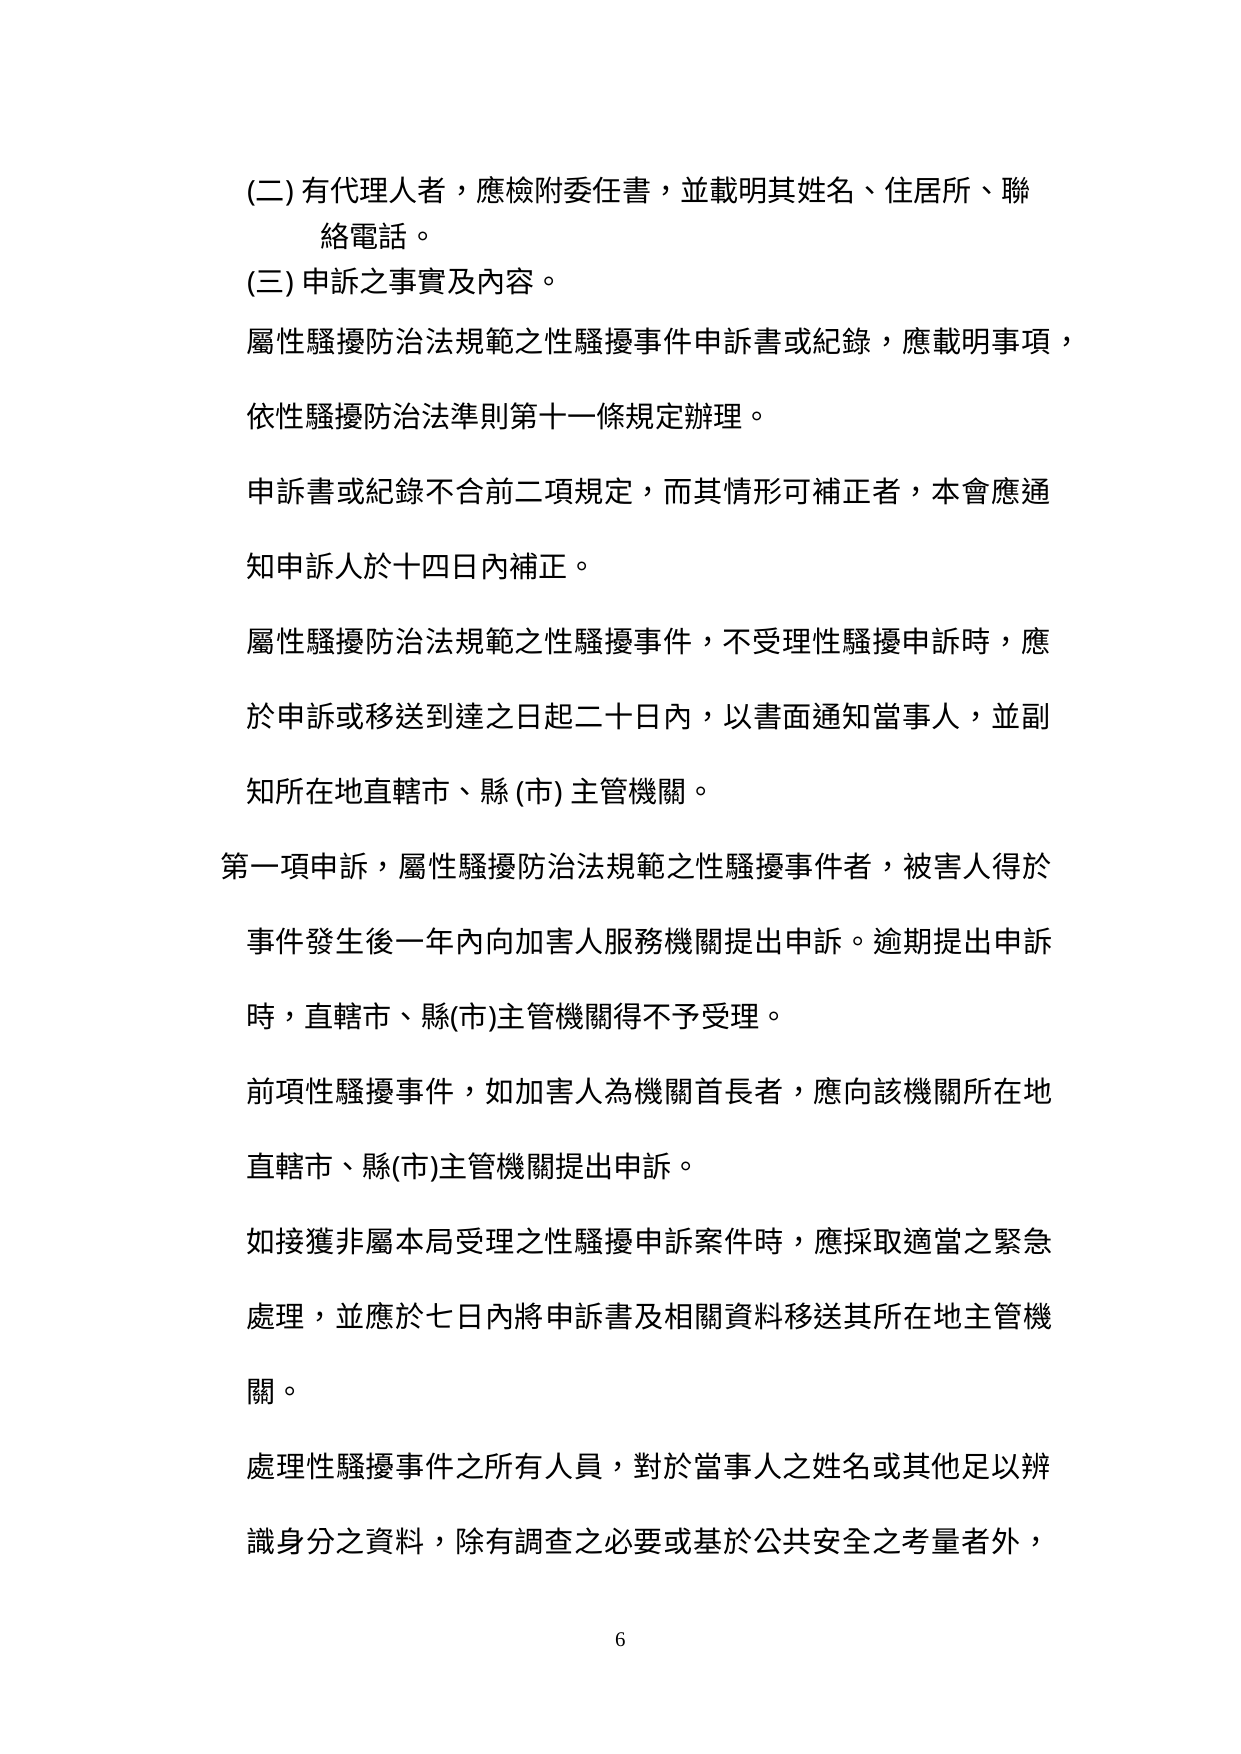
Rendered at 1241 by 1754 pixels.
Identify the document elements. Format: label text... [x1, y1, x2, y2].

text 屬性騷擾防治法規範之性騷擾事件申訴書或紀錄，應載明事項，依性騷擾防治法準則第十一條規定辦理。 [246, 302, 1053, 452]
text 第一項申訴，屬性騷擾防治法規範之性騷擾事件者，被害人得於事件發生後一年內向加害人服務機關提出申訴。逾期提出申訴時，直轄市、縣(市)主管機關得不予受理。 前項性騷擾事件，如加害人為機關首長者，應向該機關所在地直轄市、縣(市)主管機關提出申訴。 如接獲非屬本局受理之性騷擾申訴案件時，應採取適當之緊急處理，並應於七日內將申訴書及相關資料移送其所在地主管機關。 [187, 827, 1053, 1427]
text 申訴書或紀錄不合前二項規定，而其情形可補正者，本會應通知申訴人於十四日內補正。 [246, 452, 1053, 602]
text (三) 申訴之事實及內容。 [247, 256, 1053, 302]
text 處理性騷擾事件之所有人員，對於當事人之姓名或其他足以辨識身分之資料，除有調查之必要或基於公共安全之考量者外， [246, 1427, 1053, 1577]
text (二) 有代理人者，應檢附委任書，並載明其姓名、住居所、聯絡電話。 [247, 164, 1053, 256]
text 屬性騷擾防治法規範之性騷擾事件，不受理性騷擾申訴時，應於申訴或移送到達之日起二十日內，以書面通知當事人，並副知所在地直轄市、縣 (市) 主管機關。 [246, 602, 1053, 827]
